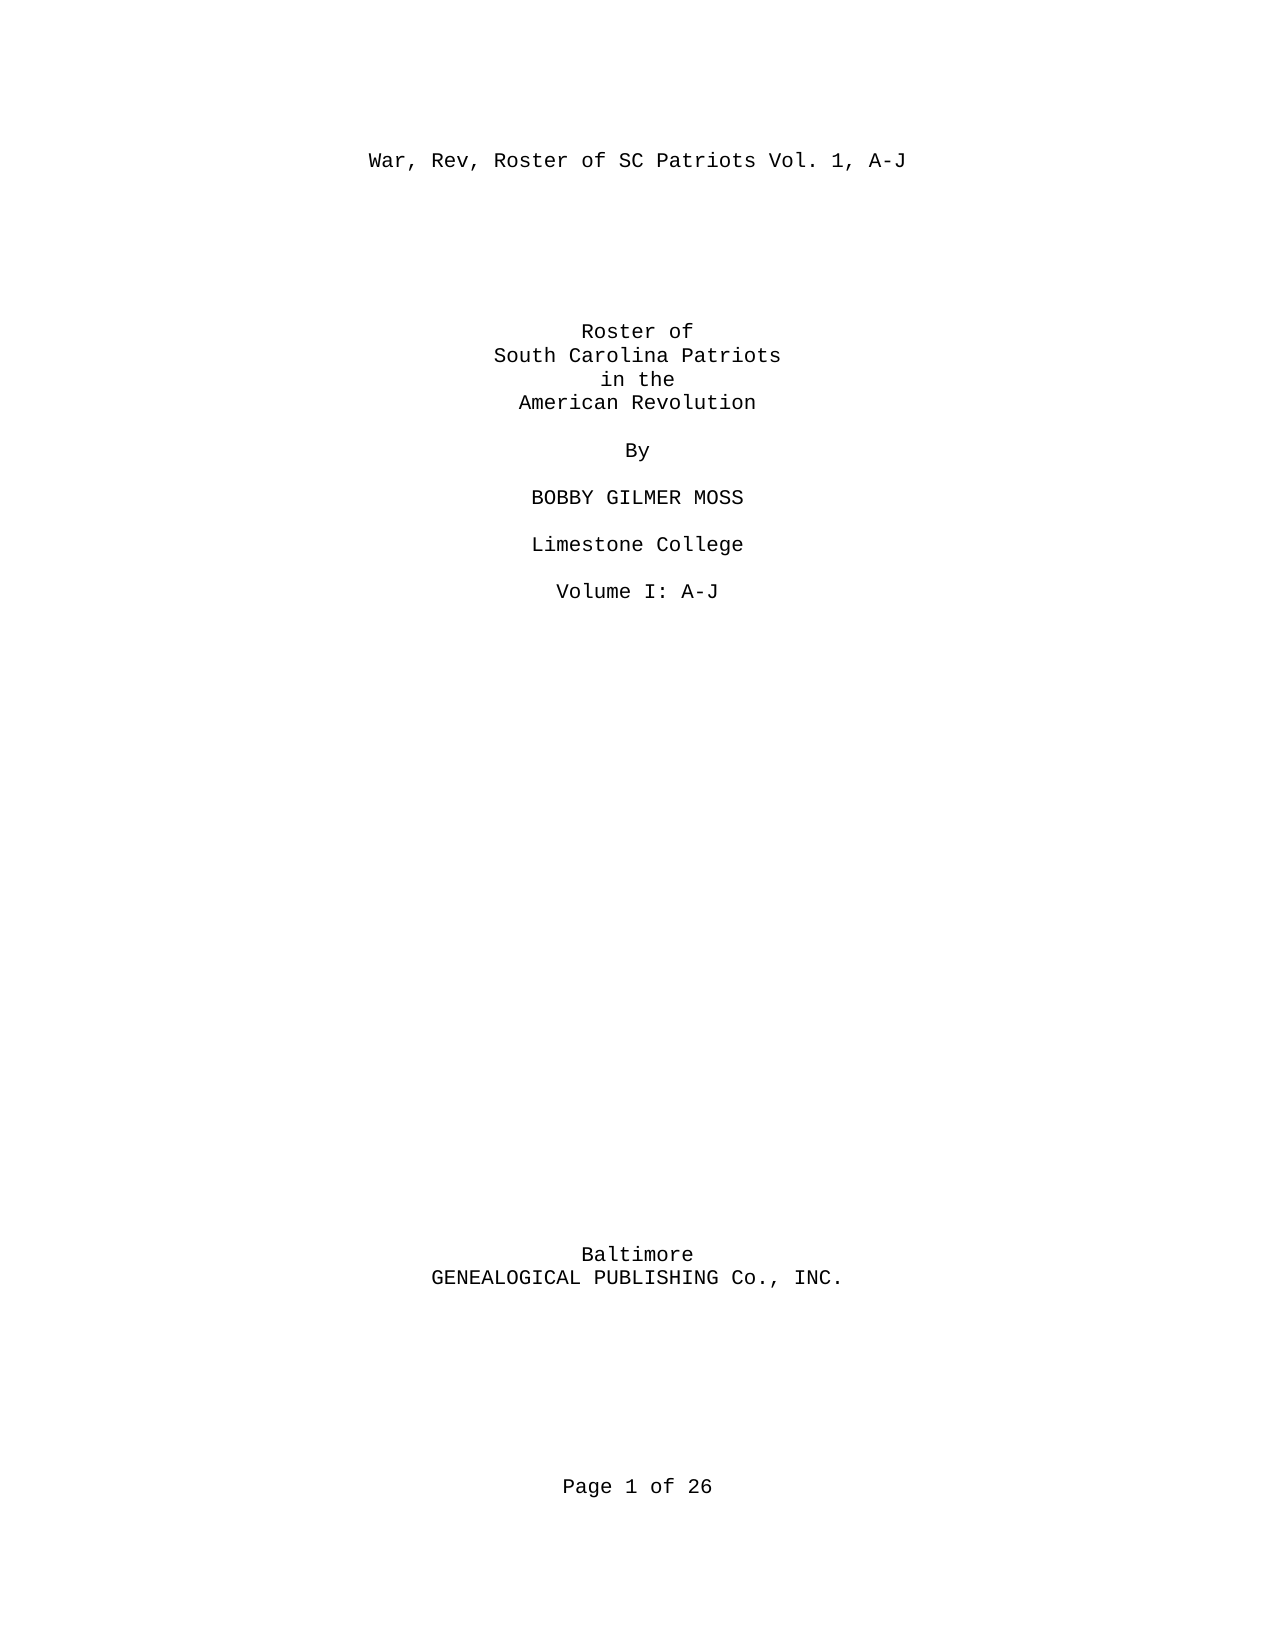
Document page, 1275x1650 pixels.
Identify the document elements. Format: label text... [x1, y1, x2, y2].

text South Carolina Patriots [150, 345, 1125, 369]
text Limestone College [150, 534, 1125, 558]
text in the [150, 369, 1125, 392]
text Roster of [150, 321, 1125, 345]
text GENEALOGICAL PUBLISHING Co., INC. [150, 1267, 1125, 1291]
text By [150, 439, 1125, 463]
text Volume I: A-J [150, 581, 1125, 605]
text Baltimore [150, 1243, 1125, 1267]
text American Revolution [150, 392, 1125, 416]
text BOBBY GILMER MOSS [150, 487, 1125, 511]
